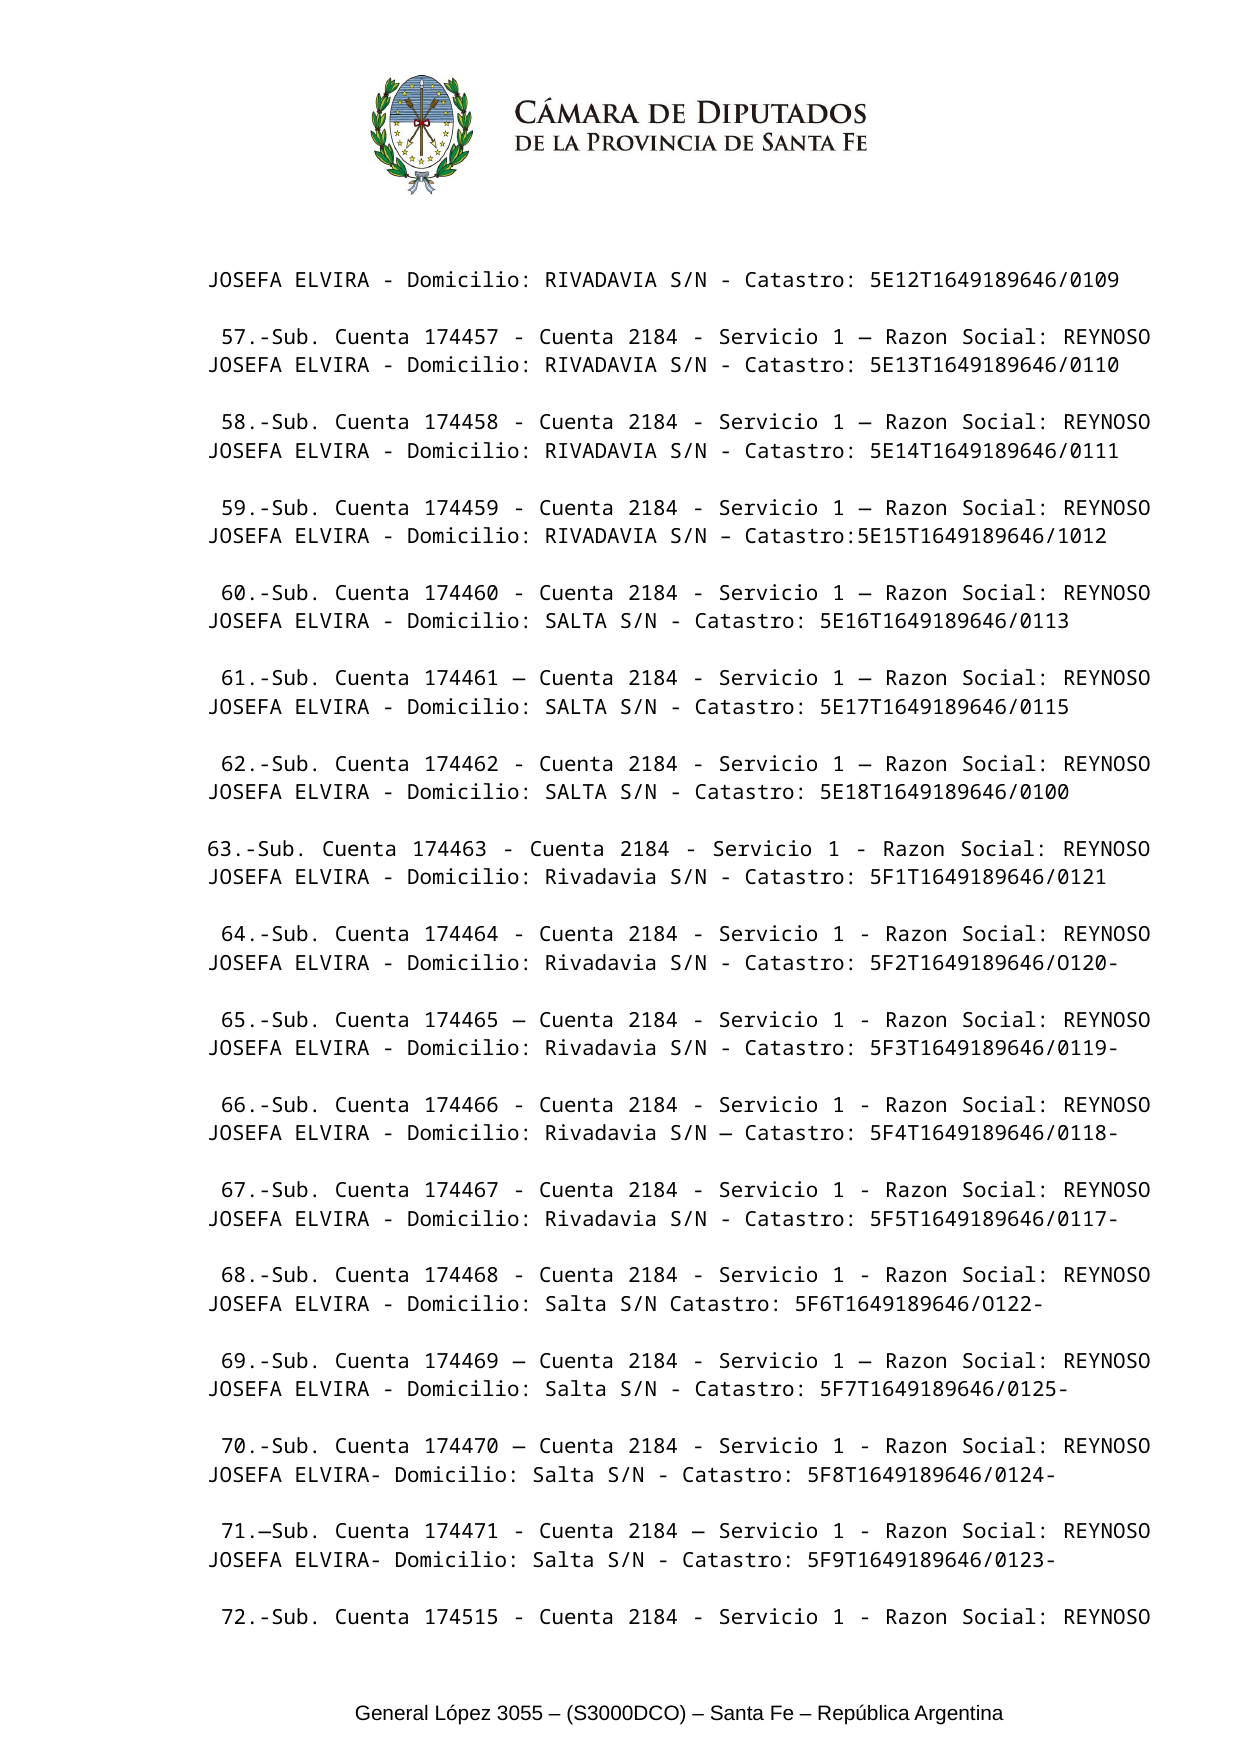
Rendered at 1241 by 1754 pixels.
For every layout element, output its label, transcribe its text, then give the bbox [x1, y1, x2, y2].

text 70.-Sub. Cuenta 174470 — Cuenta 2184 - Servicio 1 - Razon Social: REYNOSO JOSEFA ELVIRA- Domicilio: Salta S/N - Catastro: 5F8T1649189646/0124- [207, 1431, 1152, 1488]
text 63.-Sub. Cuenta 174463 - Cuenta 2184 - Servicio 1 - Razon Social: REYNOSO JOSEFA ELVIRA - Domicilio: Rivadavia S/N - Catastro: 5F1T1649189646/0121 [207, 834, 1152, 891]
text 57.-Sub. Cuenta 174457 - Cuenta 2184 - Servicio 1 — Razon Social: REYNOSO JOSEFA ELVIRA - Domicilio: RIVADAVIA S/N - Catastro: 5E13T1649189646/0110 [207, 322, 1152, 379]
text 64.-Sub. Cuenta 174464 - Cuenta 2184 - Servicio 1 - Razon Social: REYNOSO JOSEFA ELVIRA - Domicilio: Rivadavia S/N - Catastro: 5F2T1649189646/O120- [207, 919, 1152, 976]
text 62.-Sub. Cuenta 174462 - Cuenta 2184 - Servicio 1 — Razon Social: REYNOSO JOSEFA ELVIRA - Domicilio: SALTA S/N - Catastro: 5E18T1649189646/0100 [207, 749, 1152, 806]
text 60.-Sub. Cuenta 174460 - Cuenta 2184 - Servicio 1 — Razon Social: REYNOSO JOSEFA ELVIRA - Domicilio: SALTA S/N - Catastro: 5E16T1649189646/0113 [207, 578, 1152, 635]
text 58.-Sub. Cuenta 174458 - Cuenta 2184 - Servicio 1 — Razon Social: REYNOSO JOSEFA ELVIRA - Domicilio: RIVADAVIA S/N - Catastro: 5E14T1649189646/0111 [207, 407, 1152, 464]
text 66.-Sub. Cuenta 174466 - Cuenta 2184 - Servicio 1 - Razon Social: REYNOSO JOSEFA ELVIRA - Domicilio: Rivadavia S/N — Catastro: 5F4T1649189646/0118- [207, 1090, 1152, 1147]
text JOSEFA ELVIRA - Domicilio: RIVADAVIA S/N - Catastro: 5E12T1649189646/0109 [207, 265, 1152, 294]
picture [370, 75, 867, 199]
text 61.-Sub. Cuenta 174461 — Cuenta 2184 - Servicio 1 — Razon Social: REYNOSO JOSEFA ELVIRA - Domicilio: SALTA S/N - Catastro: 5E17T1649189646/0115 [207, 663, 1152, 720]
text 65.-Sub. Cuenta 174465 — Cuenta 2184 - Servicio 1 - Razon Social: REYNOSO JOSEFA ELVIRA - Domicilio: Rivadavia S/N - Catastro: 5F3T1649189646/0119- [207, 1005, 1152, 1062]
text 69.-Sub. Cuenta 174469 — Cuenta 2184 - Servicio 1 — Razon Social: REYNOSO JOSEFA ELVIRA - Domicilio: Salta S/N - Catastro: 5F7T1649189646/0125- [207, 1346, 1152, 1403]
text 59.-Sub. Cuenta 174459 - Cuenta 2184 - Servicio 1 — Razon Social: REYNOSO JOSEFA ELVIRA - Domicilio: RIVADAVIA S/N – Catastro:5E15T1649189646/1012 [207, 493, 1152, 550]
text 71.—Sub. Cuenta 174471 - Cuenta 2184 — Servicio 1 - Razon Social: REYNOSO JOSEFA ELVIRA- Domicilio: Salta S/N - Catastro: 5F9T1649189646/0123- [207, 1517, 1152, 1573]
text 67.-Sub. Cuenta 174467 - Cuenta 2184 - Servicio 1 - Razon Social: REYNOSO JOSEFA ELVIRA - Domicilio: Rivadavia S/N - Catastro: 5F5T1649189646/0117- [207, 1175, 1152, 1232]
text 68.-Sub. Cuenta 174468 - Cuenta 2184 - Servicio 1 - Razon Social: REYNOSO JOSEFA ELVIRA - Domicilio: Salta S/N Catastro: 5F6T1649189646/O122- [207, 1261, 1152, 1317]
text 72.-Sub. Cuenta 174515 - Cuenta 2184 - Servicio 1 - Razon Social: REYNOSO [207, 1602, 1152, 1630]
